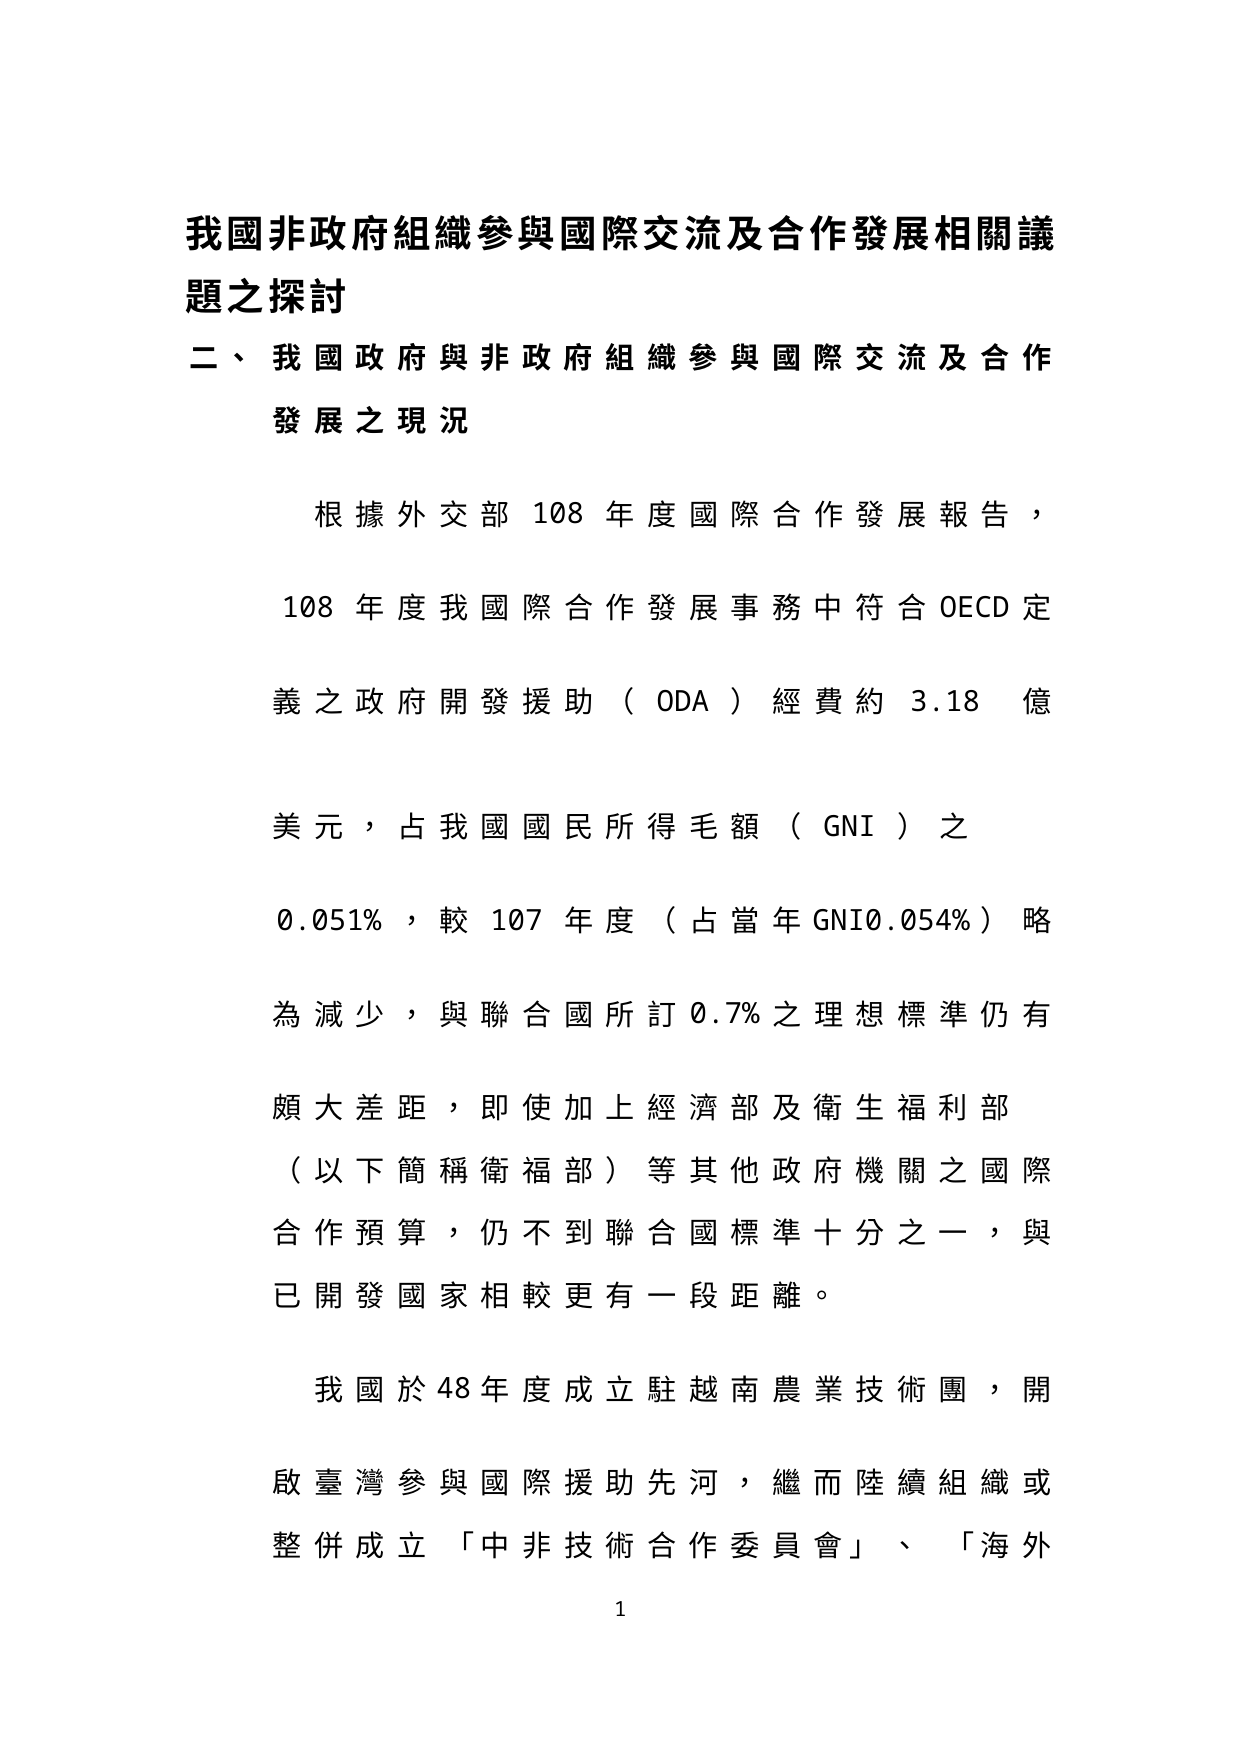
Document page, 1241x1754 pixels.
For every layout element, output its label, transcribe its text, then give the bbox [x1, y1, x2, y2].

text 我國非政府組織參與國際交流及合作發展相關議題之探討 [183, 189, 1058, 314]
text 我國於48年度成立駐越南農業技術團，開啟臺灣參與國際援助先河，繼而陸續組織或整併成立「中非技術合作委員會」、「海外 [242, 1314, 1058, 1564]
text 根據外交部108年度國際合作發展報告，108年度我國際合作發展事務中符合OECD定義之政府開發援助（ODA）經費約3.18 億美元，占我國國民所得毛額（GNI）之0.051%，較107年度（占當年GNI0.054%）略為減少，與聯合國所訂0.7%之理想標準仍有頗大差距，即使加上經濟部及衛生福利部（以下簡稱衛福部）等其他政府機關之國際合作預算，仍不到聯合國標準十分之一，與已開發國家相較更有一段距離。 [242, 439, 1058, 1314]
text 二、我國政府與非政府組織參與國際交流及合作發展之現況 [183, 314, 1058, 439]
